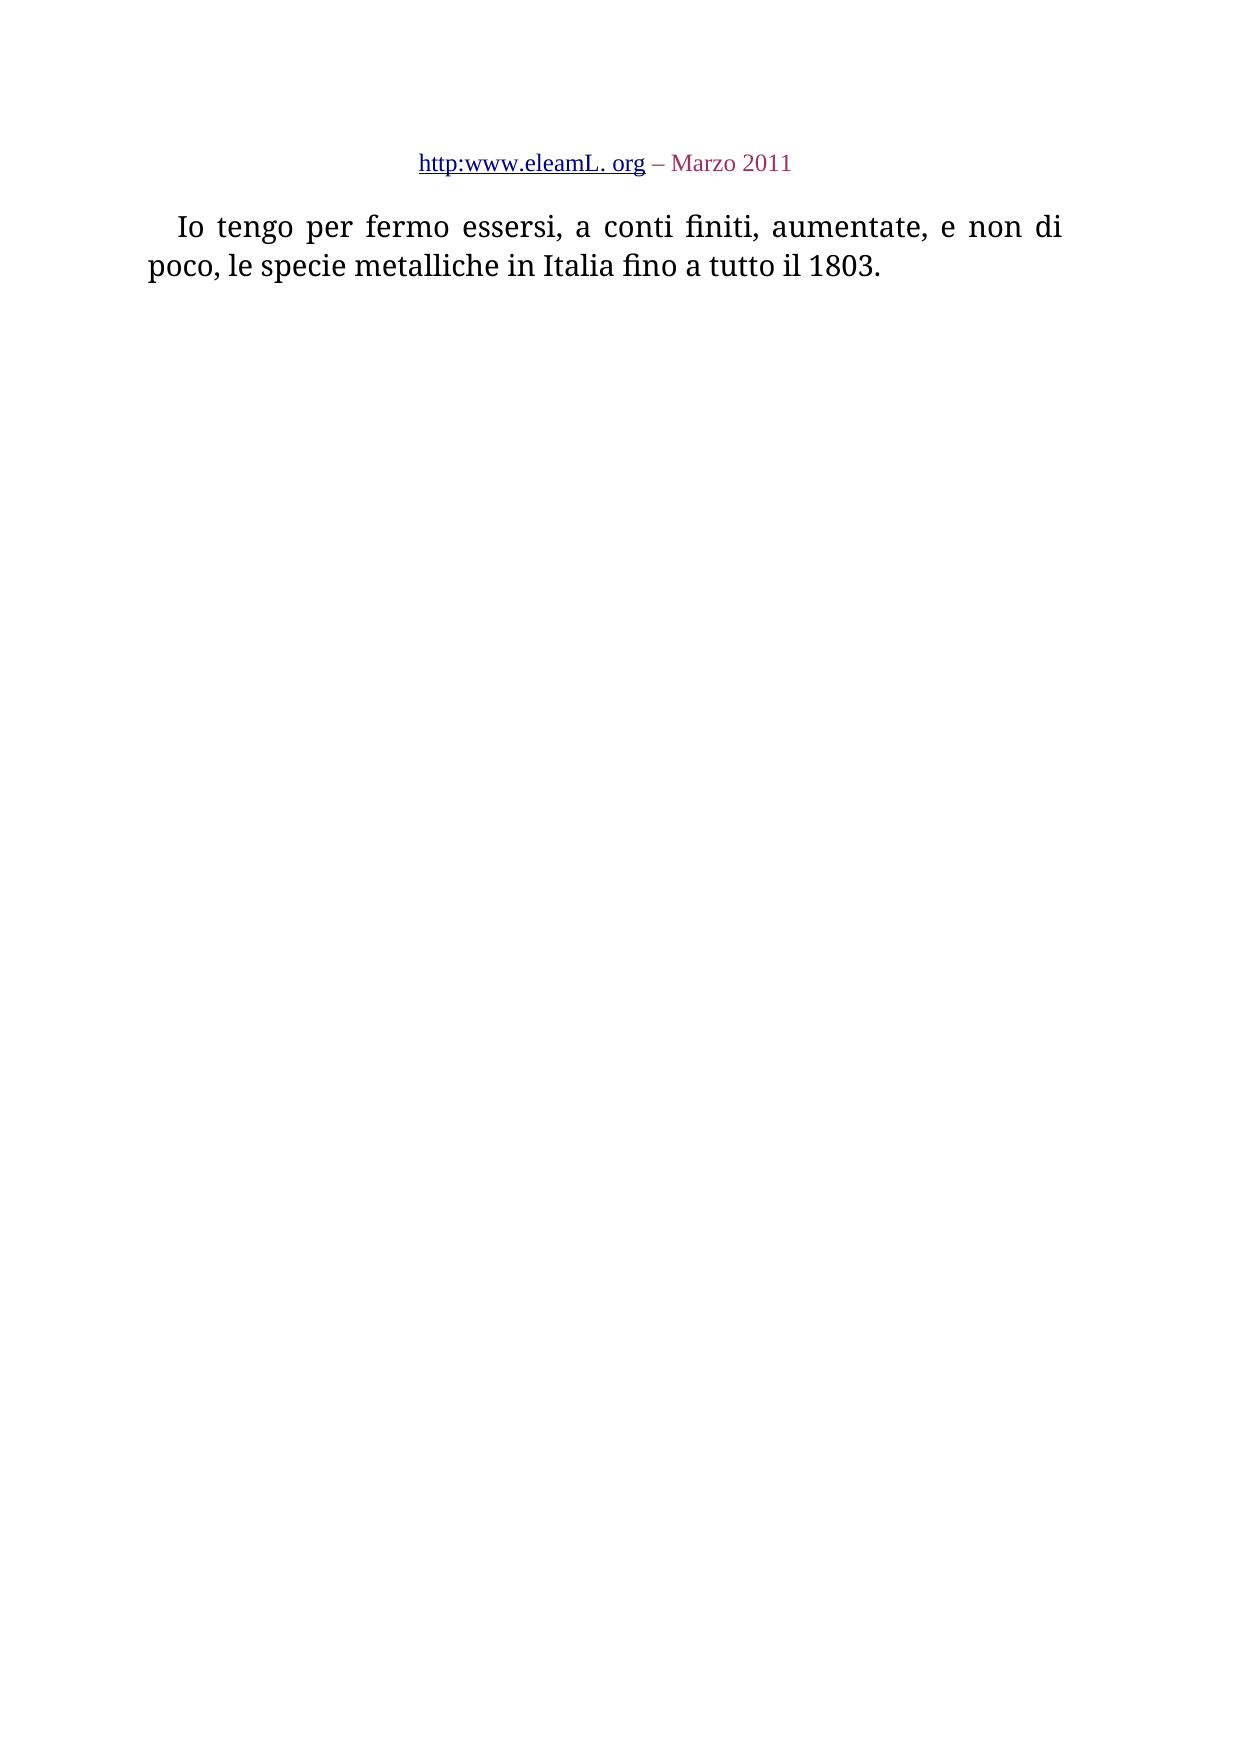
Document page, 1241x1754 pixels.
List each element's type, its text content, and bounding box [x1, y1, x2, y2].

text Io tengo per fermo essersi, a conti finiti, aumentate, e non di poco, le specie metalliche in Italia fino a tutto il 1803. [148, 206, 1063, 285]
